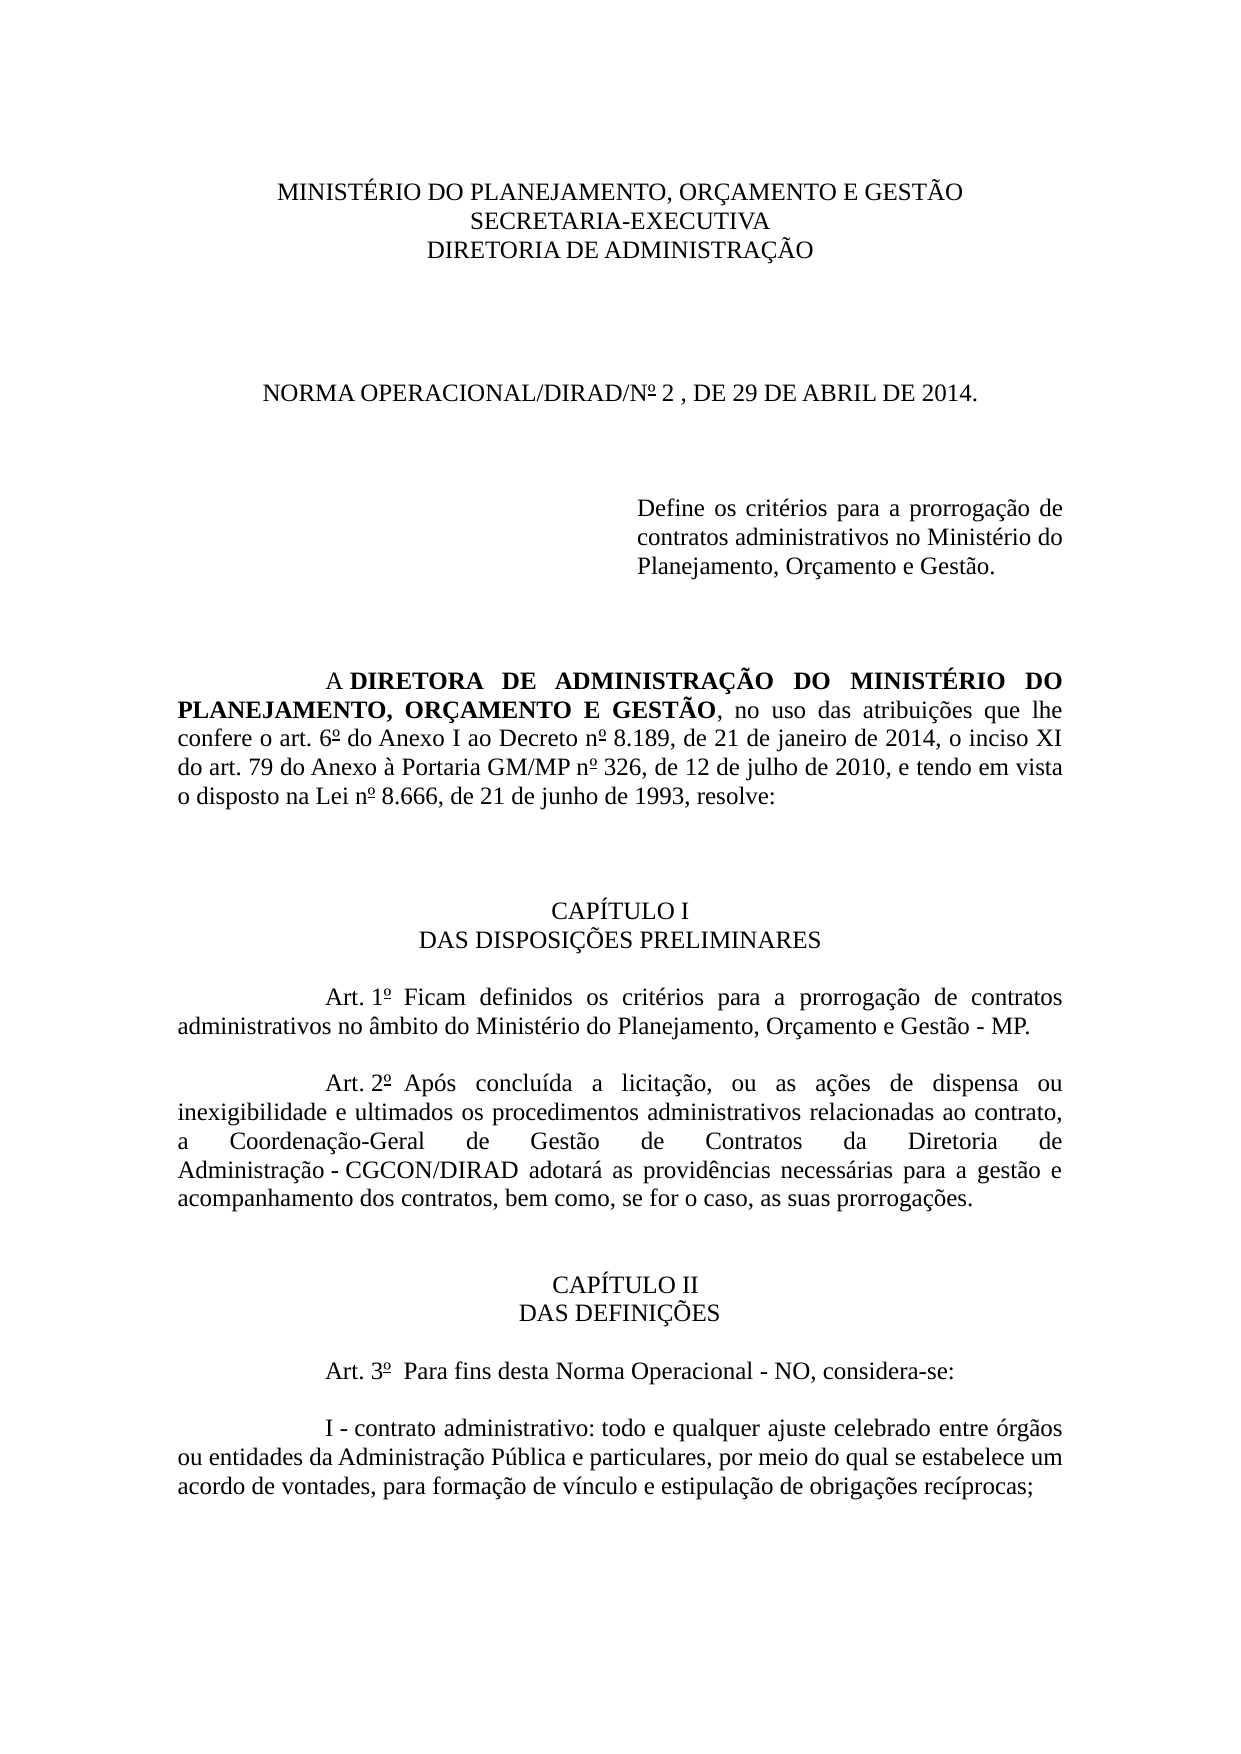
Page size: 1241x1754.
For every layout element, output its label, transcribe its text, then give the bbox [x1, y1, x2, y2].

text CAPÍTULO I [177, 896, 1063, 925]
text DAS DEFINIÇÕES [176, 1298, 1063, 1327]
text MINISTÉRIO DO PLANEJAMENTO, ORÇAMENTO E GESTÃO [177, 177, 1063, 206]
text Define os critérios para a prorrogação de contratos administrativos no Ministério do Planejamento, Orçamento e Gestão. [637, 493, 1063, 580]
text Art. 1º Ficam definidos os critérios para a prorrogação de contratos administrativos no âmbito do Ministério do Planejamento, Orçamento e Gestão - MP. [177, 982, 1063, 1040]
text CAPÍTULO II [177, 1270, 1063, 1298]
text DIRETORIA DE ADMINISTRAÇÃO [177, 235, 1063, 263]
text Art. 2º Após concluída a licitação, ou as ações de dispensa ou inexigibilidade e ultimados os procedimentos administrativos relacionadas ao contrato, a Coordenação-Geral de Gestão de Contratos da Diretoria de Administração - CGCON/DIRAD adotará as providências necessárias para a gestão e acompanhamento dos contratos, bem como, se for o caso, as suas prorrogações. [177, 1068, 1063, 1212]
subtitle SECRETARIA-EXECUTIVA [177, 206, 1063, 235]
text NORMA OPERACIONAL/DIRAD/Nº 2 , DE 29 DE ABRIL DE 2014. [177, 378, 1063, 407]
text Art. 3º Para fins desta Norma Operacional - NO, considera-se: [177, 1356, 1063, 1385]
text DAS DISPOSIÇÕES PRELIMINARES [177, 925, 1063, 953]
text I - contrato administrativo: todo e qualquer ajuste celebrado entre órgãos ou entidades da Administração Pública e particulares, por meio do qual se estabelece um acordo de vontades, para formação de vínculo e estipulação de obrigações recíprocas; [177, 1413, 1063, 1500]
text A DIRETORA DE ADMINISTRAÇÃO DO MINISTÉRIO DO PLANEJAMENTO, ORÇAMENTO E GESTÃO, no uso das atribuições que lhe confere o art. 6º do Anexo I ao Decreto nº 8.189, de 21 de janeiro de 2014, o inciso XI do art. 79 do Anexo à Portaria GM/MP nº 326, de 12 de julho de 2010, e tendo em vista o disposto na Lei nº 8.666, de 21 de junho de 1993, resolve: [177, 666, 1063, 810]
